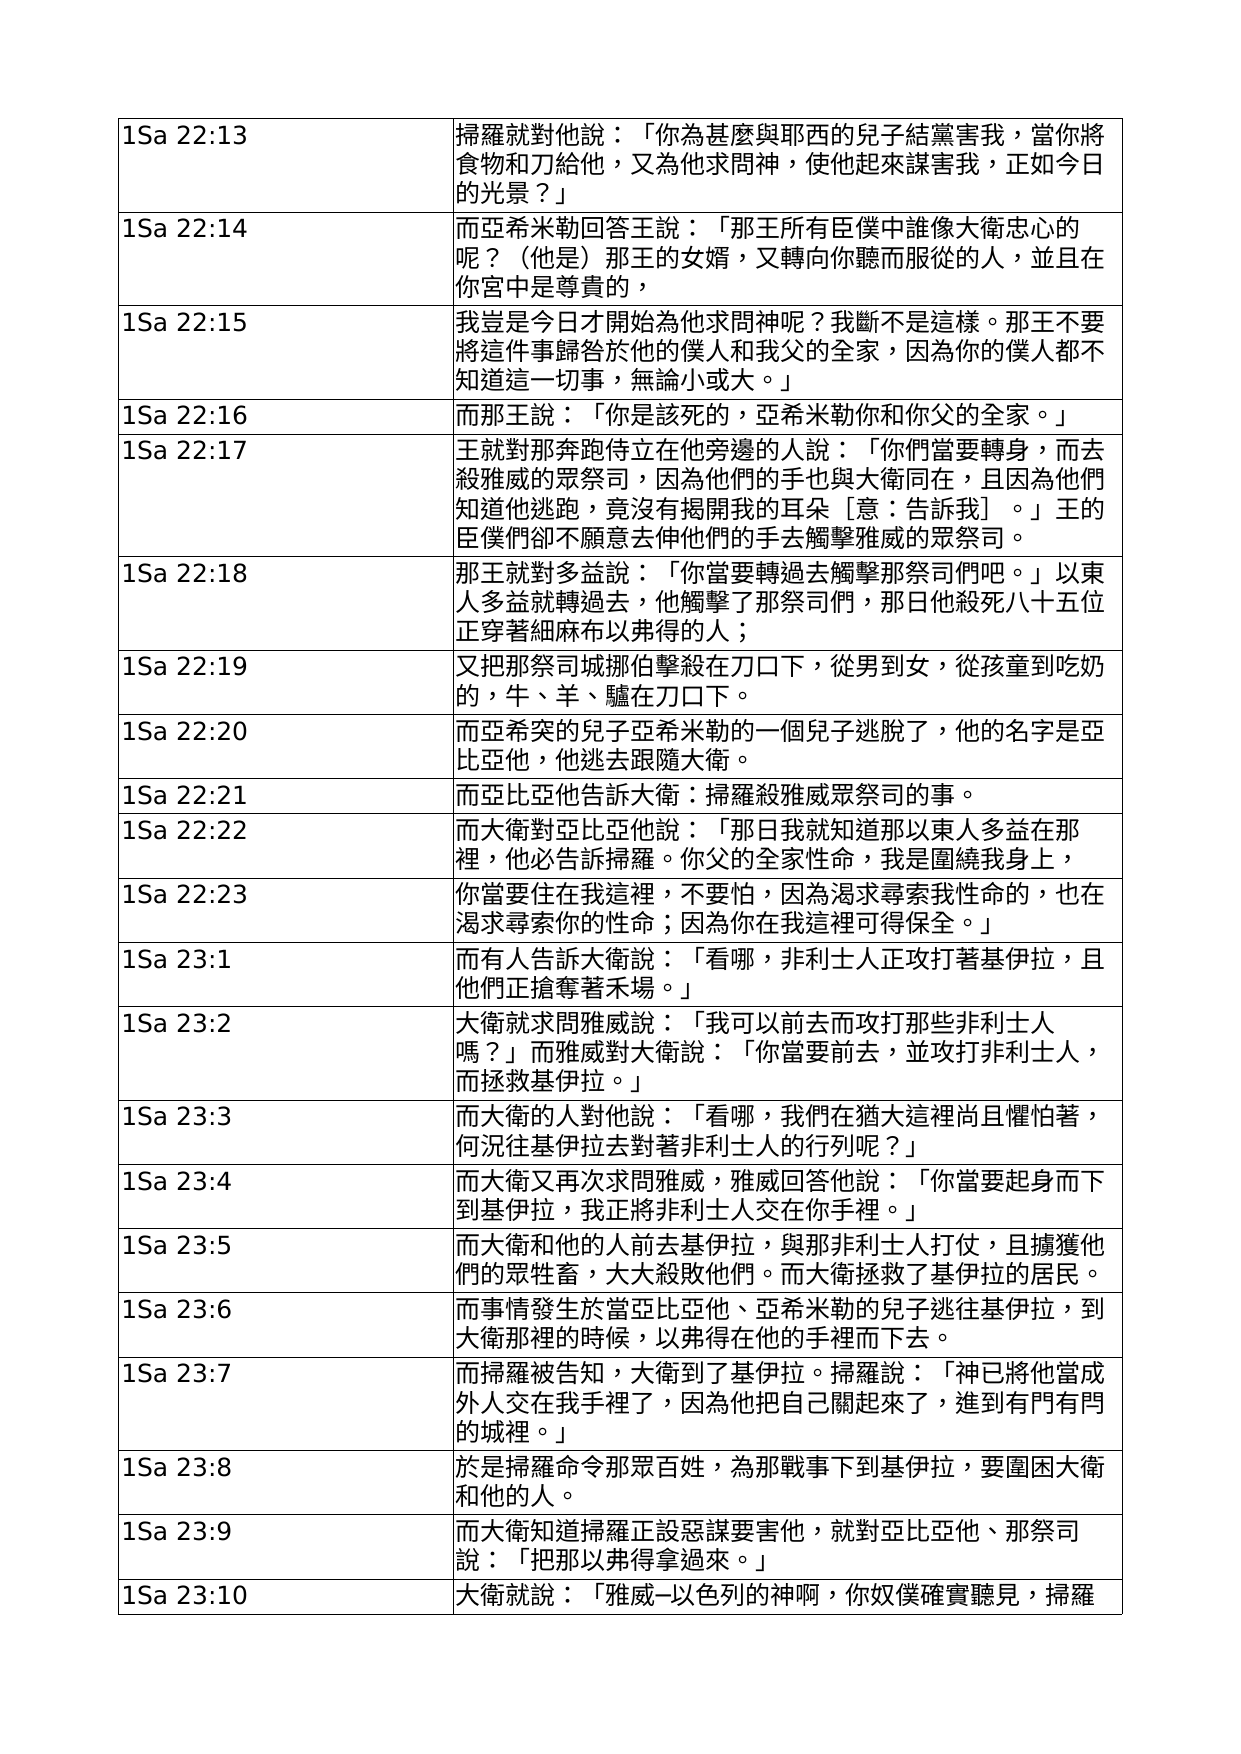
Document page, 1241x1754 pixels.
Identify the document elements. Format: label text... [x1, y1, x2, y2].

table_cell 而亞比亞他告訴大衛：掃羅殺雅威眾祭司的事。 [454, 779, 1122, 813]
table_cell 而大衛對亞比亞他說：「那日我就知道那以東人多益在那裡，他必告訴掃羅。你父的全家性命，我是圍繞我身上， [454, 814, 1122, 877]
table_cell 而亞希突的兒子亞希米勒的一個兒子逃脫了，他的名字是亞比亞他，他逃去跟隨大衛。 [454, 715, 1122, 778]
table_cell 1Sa 23:1 [119, 943, 453, 1006]
table_cell 而大衛和他的人前去基伊拉，與那非利士人打仗，且擄獲他們的眾牲畜，大大殺敗他們。而大衛拯救了基伊拉的居民。 [454, 1229, 1122, 1292]
table_cell 1Sa 22:21 [119, 779, 453, 813]
table_cell 1Sa 22:17 [119, 435, 453, 556]
table_cell 1Sa 22:18 [119, 557, 453, 649]
table_cell 1Sa 22:16 [119, 400, 453, 433]
table_cell 1Sa 22:15 [119, 306, 453, 398]
table_cell 而大衛的人對他說：「看哪，我們在猶大這裡尚且懼怕著，何況往基伊拉去對著非利士人的行列呢？」 [454, 1101, 1122, 1164]
table_cell 1Sa 22:13 [119, 119, 453, 212]
table_cell 我豈是今日才開始為他求問神呢？我斷不是這樣。那王不要將這件事歸咎於他的僕人和我父的全家，因為你的僕人都不知道這一切事，無論小或大。」 [454, 306, 1122, 398]
table_cell 而大衛知道掃羅正設惡謀要害他，就對亞比亞他、那祭司說：「把那以弗得拿過來。」 [454, 1515, 1122, 1578]
table_cell 於是掃羅命令那眾百姓，為那戰事下到基伊拉，要圍困大衛和他的人。 [454, 1451, 1122, 1514]
table_cell 你當要住在我這裡，不要怕，因為渴求尋索我性命的，也在渴求尋索你的性命；因為你在我這裡可得保全。」 [454, 879, 1122, 942]
table_cell 而掃羅被告知，大衛到了基伊拉。掃羅說：「神已將他當成外人交在我手裡了，因為他把自己關起來了，進到有門有閂的城裡。」 [454, 1358, 1122, 1450]
table_cell 1Sa 23:9 [119, 1515, 453, 1578]
table_cell 1Sa 23:10 [119, 1580, 453, 1614]
table_cell 1Sa 22:14 [119, 213, 453, 305]
table_cell 大衛就說：「雅威─以色列的神啊，你奴僕確實聽見，掃羅 [454, 1580, 1122, 1614]
table_cell 而那王說：「你是該死的，亞希米勒你和你父的全家。」 [454, 400, 1122, 433]
table_cell 1Sa 22:23 [119, 879, 453, 942]
table_cell 1Sa 22:22 [119, 814, 453, 877]
table_cell 1Sa 23:2 [119, 1007, 453, 1099]
table_cell 而有人告訴大衛說：「看哪，非利士人正攻打著基伊拉，且他們正搶奪著禾場。」 [454, 943, 1122, 1006]
table_cell 掃羅就對他說：「你為甚麼與耶西的兒子結黨害我，當你將食物和刀給他，又為他求問神，使他起來謀害我，正如今日的光景？」 [454, 119, 1122, 212]
table_cell 1Sa 23:6 [119, 1293, 453, 1357]
table_cell 王就對那奔跑侍立在他旁邊的人說：「你們當要轉身，而去殺雅威的眾祭司，因為他們的手也與大衛同在，且因為他們知道他逃跑，竟沒有揭開我的耳朵［意：告訴我］。」王的臣僕們卻不願意去伸他們的手去觸擊雅威的眾祭司。 [454, 435, 1122, 556]
table_cell 又把那祭司城挪伯擊殺在刀口下，從男到女，從孩童到吃奶的，牛、羊、驢在刀口下。 [454, 651, 1122, 714]
table_cell 1Sa 23:4 [119, 1165, 453, 1228]
table_cell 1Sa 22:20 [119, 715, 453, 778]
table_cell 大衛就求問雅威說：「我可以前去而攻打那些非利士人嗎？」而雅威對大衛說：「你當要前去，並攻打非利士人，而拯救基伊拉。」 [454, 1007, 1122, 1099]
table_cell 那王就對多益說：「你當要轉過去觸擊那祭司們吧。」以東人多益就轉過去，他觸擊了那祭司們，那日他殺死八十五位正穿著細麻布以弗得的人； [454, 557, 1122, 649]
table_cell 1Sa 23:8 [119, 1451, 453, 1514]
table_cell 而大衛又再次求問雅威，雅威回答他說：「你當要起身而下到基伊拉，我正將非利士人交在你手裡。」 [454, 1165, 1122, 1228]
table_cell 1Sa 23:7 [119, 1358, 453, 1450]
table_cell 1Sa 23:5 [119, 1229, 453, 1292]
table_cell 1Sa 23:3 [119, 1101, 453, 1164]
table_cell 而事情發生於當亞比亞他、亞希米勒的兒子逃往基伊拉，到大衛那裡的時候，以弗得在他的手裡而下去。 [454, 1293, 1122, 1357]
table_cell 1Sa 22:19 [119, 651, 453, 714]
table_cell 而亞希米勒回答王說：「那王所有臣僕中誰像大衛忠心的呢？（他是）那王的女婿，又轉向你聽而服從的人，並且在你宮中是尊貴的， [454, 213, 1122, 305]
